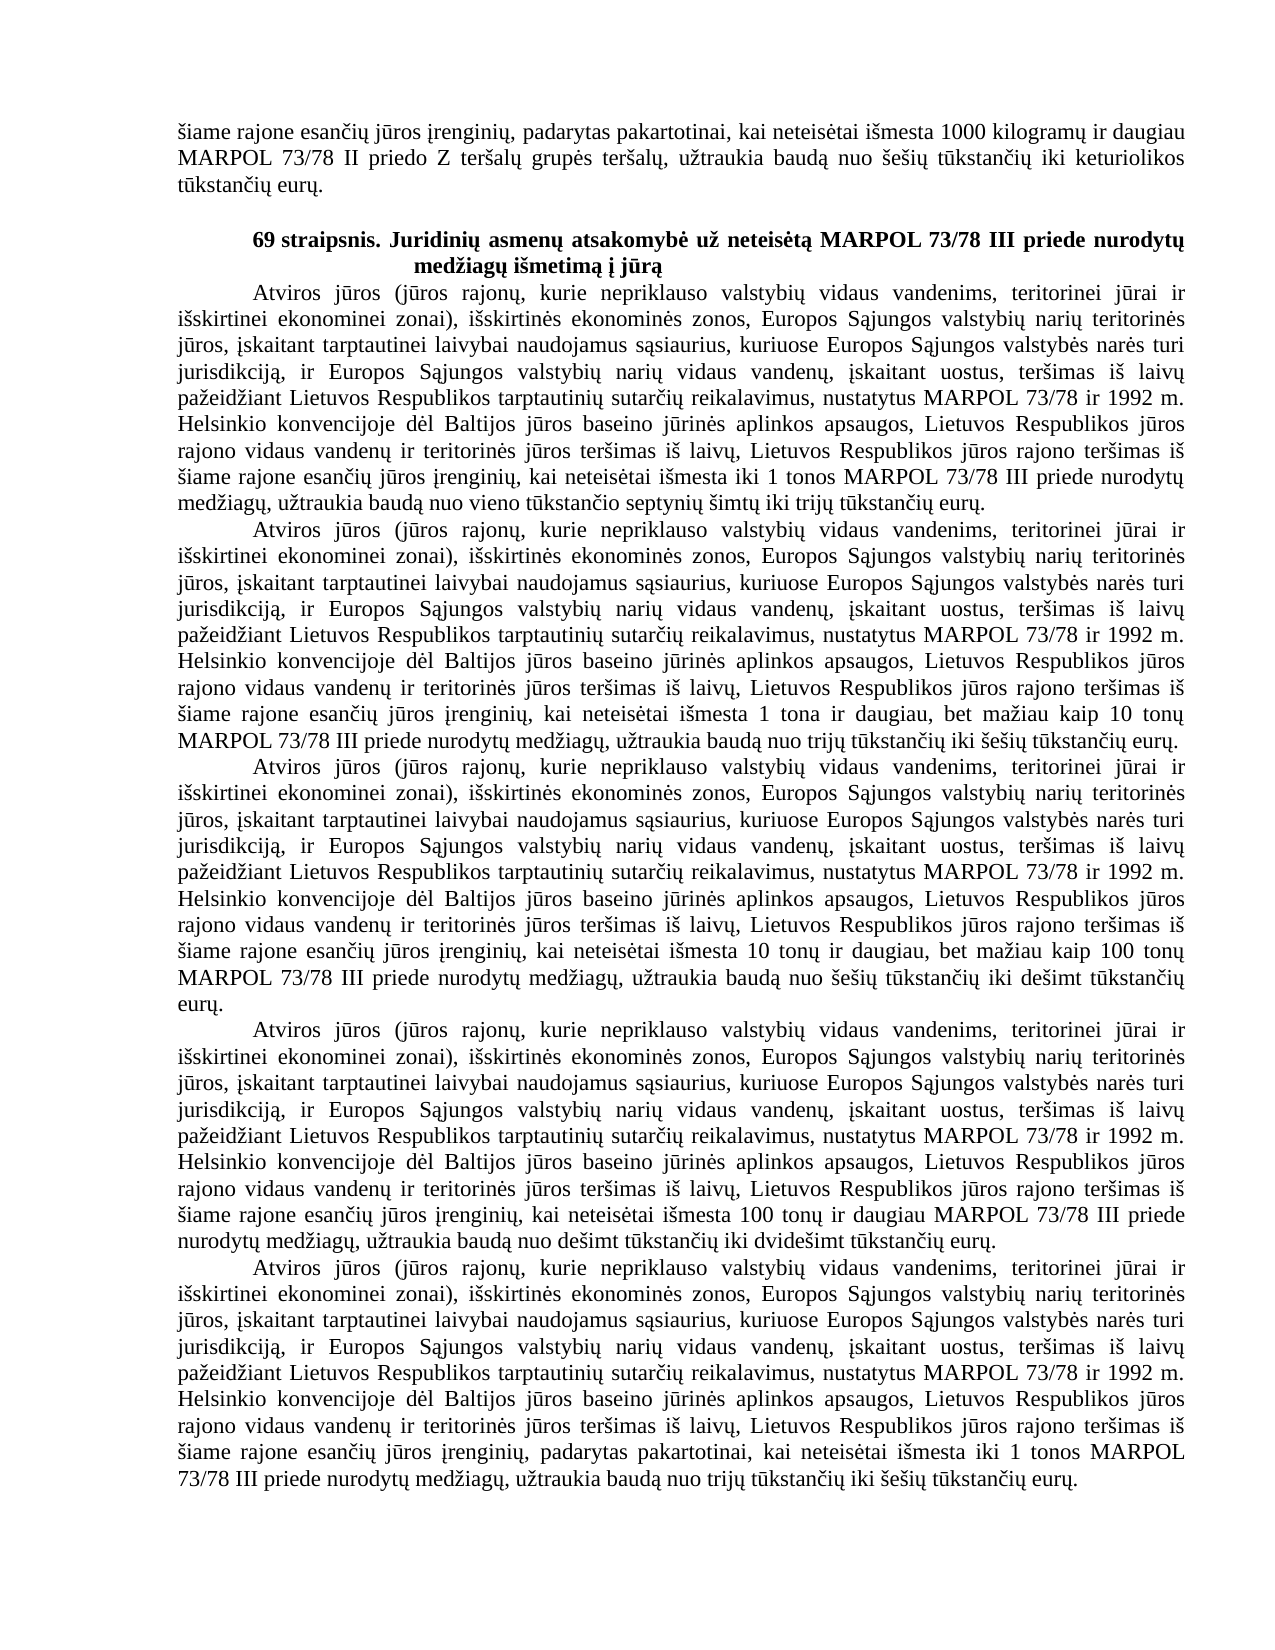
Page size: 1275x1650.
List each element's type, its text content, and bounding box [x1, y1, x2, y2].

text šiame rajone esančių jūros įrenginių, padarytas pakartotinai, kai neteisėtai išmesta 1000 kilogramų ir daugiau MARPOL 73/78 II priedo Z teršalų grupės teršalų, užtraukia baudą nuo šešių tūkstančių iki keturiolikos tūkstančių eurų. [177, 118, 1186, 197]
text 69 straipsnis. Juridinių asmenų atsakomybė už neteisėtą MARPOL 73/78 III priede nurodytų medžiagų išmetimą į jūrą [252, 226, 1186, 279]
text Atviros jūros (jūros rajonų, kurie nepriklauso valstybių vidaus vandenims, teritorinei jūrai ir išskirtinei ekonominei zonai), išskirtinės ekonominės zonos, Europos Sąjungos valstybių narių teritorinės jūros, įskaitant tarptautinei laivybai naudojamus sąsiaurius, kuriuose Europos Sąjungos valstybės narės turi jurisdikciją, ir Europos Sąjungos valstybių narių vidaus vandenų, įskaitant uostus, teršimas iš laivų pažeidžiant Lietuvos Respublikos tarptautinių sutarčių reikalavimus, nustatytus MARPOL 73/78 ir 1992 m. Helsinkio konvencijoje dėl Baltijos jūros baseino jūrinės aplinkos apsaugos, Lietuvos Respublikos jūros rajono vidaus vandenų ir teritorinės jūros teršimas iš laivų, Lietuvos Respublikos jūros rajono teršimas iš šiame rajone esančių jūros įrenginių, kai neteisėtai išmesta iki 1 tonos MARPOL 73/78 III priede nurodytų medžiagų, užtraukia baudą nuo vieno tūkstančio septynių šimtų iki trijų tūkstančių eurų. [177, 279, 1186, 516]
text Atviros jūros (jūros rajonų, kurie nepriklauso valstybių vidaus vandenims, teritorinei jūrai ir išskirtinei ekonominei zonai), išskirtinės ekonominės zonos, Europos Sąjungos valstybių narių teritorinės jūros, įskaitant tarptautinei laivybai naudojamus sąsiaurius, kuriuose Europos Sąjungos valstybės narės turi jurisdikciją, ir Europos Sąjungos valstybių narių vidaus vandenų, įskaitant uostus, teršimas iš laivų pažeidžiant Lietuvos Respublikos tarptautinių sutarčių reikalavimus, nustatytus MARPOL 73/78 ir 1992 m. Helsinkio konvencijoje dėl Baltijos jūros baseino jūrinės aplinkos apsaugos, Lietuvos Respublikos jūros rajono vidaus vandenų ir teritorinės jūros teršimas iš laivų, Lietuvos Respublikos jūros rajono teršimas iš šiame rajone esančių jūros įrenginių, kai neteisėtai išmesta 10 tonų ir daugiau, bet mažiau kaip 100 tonų MARPOL 73/78 III priede nurodytų medžiagų, užtraukia baudą nuo šešių tūkstančių iki dešimt tūkstančių eurų. [177, 753, 1186, 1017]
text Atviros jūros (jūros rajonų, kurie nepriklauso valstybių vidaus vandenims, teritorinei jūrai ir išskirtinei ekonominei zonai), išskirtinės ekonominės zonos, Europos Sąjungos valstybių narių teritorinės jūros, įskaitant tarptautinei laivybai naudojamus sąsiaurius, kuriuose Europos Sąjungos valstybės narės turi jurisdikciją, ir Europos Sąjungos valstybių narių vidaus vandenų, įskaitant uostus, teršimas iš laivų pažeidžiant Lietuvos Respublikos tarptautinių sutarčių reikalavimus, nustatytus MARPOL 73/78 ir 1992 m. Helsinkio konvencijoje dėl Baltijos jūros baseino jūrinės aplinkos apsaugos, Lietuvos Respublikos jūros rajono vidaus vandenų ir teritorinės jūros teršimas iš laivų, Lietuvos Respublikos jūros rajono teršimas iš šiame rajone esančių jūros įrenginių, padarytas pakartotinai, kai neteisėtai išmesta iki 1 tonos MARPOL 73/78 III priede nurodytų medžiagų, užtraukia baudą nuo trijų tūkstančių iki šešių tūkstančių eurų. [177, 1254, 1186, 1491]
text Atviros jūros (jūros rajonų, kurie nepriklauso valstybių vidaus vandenims, teritorinei jūrai ir išskirtinei ekonominei zonai), išskirtinės ekonominės zonos, Europos Sąjungos valstybių narių teritorinės jūros, įskaitant tarptautinei laivybai naudojamus sąsiaurius, kuriuose Europos Sąjungos valstybės narės turi jurisdikciją, ir Europos Sąjungos valstybių narių vidaus vandenų, įskaitant uostus, teršimas iš laivų pažeidžiant Lietuvos Respublikos tarptautinių sutarčių reikalavimus, nustatytus MARPOL 73/78 ir 1992 m. Helsinkio konvencijoje dėl Baltijos jūros baseino jūrinės aplinkos apsaugos, Lietuvos Respublikos jūros rajono vidaus vandenų ir teritorinės jūros teršimas iš laivų, Lietuvos Respublikos jūros rajono teršimas iš šiame rajone esančių jūros įrenginių, kai neteisėtai išmesta 100 tonų ir daugiau MARPOL 73/78 III priede nurodytų medžiagų, užtraukia baudą nuo dešimt tūkstančių iki dvidešimt tūkstančių eurų. [177, 1017, 1186, 1254]
text Atviros jūros (jūros rajonų, kurie nepriklauso valstybių vidaus vandenims, teritorinei jūrai ir išskirtinei ekonominei zonai), išskirtinės ekonominės zonos, Europos Sąjungos valstybių narių teritorinės jūros, įskaitant tarptautinei laivybai naudojamus sąsiaurius, kuriuose Europos Sąjungos valstybės narės turi jurisdikciją, ir Europos Sąjungos valstybių narių vidaus vandenų, įskaitant uostus, teršimas iš laivų pažeidžiant Lietuvos Respublikos tarptautinių sutarčių reikalavimus, nustatytus MARPOL 73/78 ir 1992 m. Helsinkio konvencijoje dėl Baltijos jūros baseino jūrinės aplinkos apsaugos, Lietuvos Respublikos jūros rajono vidaus vandenų ir teritorinės jūros teršimas iš laivų, Lietuvos Respublikos jūros rajono teršimas iš šiame rajone esančių jūros įrenginių, kai neteisėtai išmesta 1 tona ir daugiau, bet mažiau kaip 10 tonų MARPOL 73/78 III priede nurodytų medžiagų, užtraukia baudą nuo trijų tūkstančių iki šešių tūkstančių eurų. [177, 516, 1186, 753]
